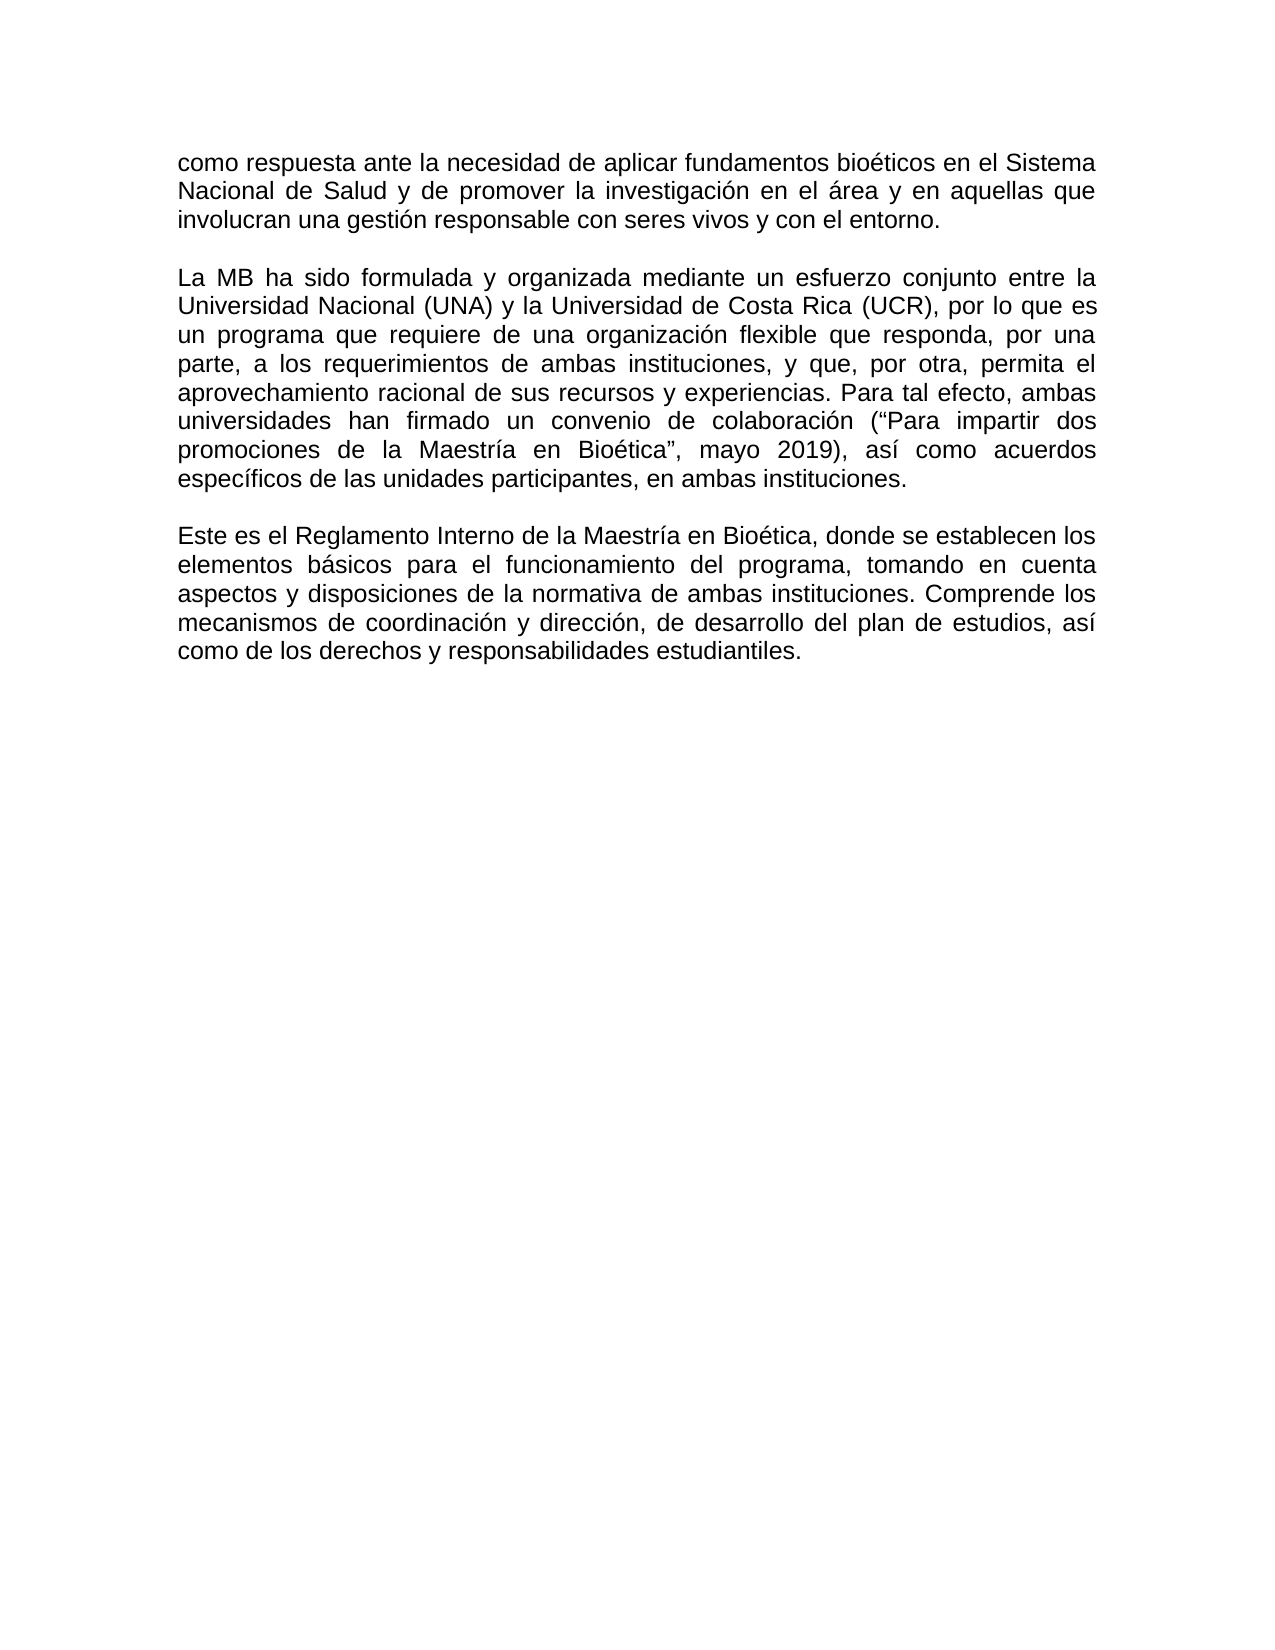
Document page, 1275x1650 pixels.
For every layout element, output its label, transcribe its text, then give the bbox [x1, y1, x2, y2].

text La MB ha sido formulada y organizada mediante un esfuerzo conjunto entre la Universidad Nacional (UNA) y la Universidad de Costa Rica (UCR), por lo que es un programa que requiere de una organización flexible que responda, por una parte, a los requerimientos de ambas instituciones, y que, por otra, permita el aprovechamiento racional de sus recursos y experiencias. Para tal efecto, ambas universidades han firmado un convenio de colaboración (“Para impartir dos promociones de la Maestría en Bioética”, mayo 2019), así como acuerdos específicos de las unidades participantes, en ambas instituciones. [177, 263, 1098, 493]
text como respuesta ante la necesidad de aplicar fundamentos bioéticos en el Sistema Nacional de Salud y de promover la investigación en el área y en aquellas que involucran una gestión responsable con seres vivos y con el entorno. [177, 148, 1098, 234]
text Este es el Reglamento Interno de la Maestría en Bioética, donde se establecen los elementos básicos para el funcionamiento del programa, tomando en cuenta aspectos y disposiciones de la normativa de ambas instituciones. Comprende los mecanismos de coordinación y dirección, de desarrollo del plan de estudios, así como de los derechos y responsabilidades estudiantiles. [177, 521, 1098, 665]
